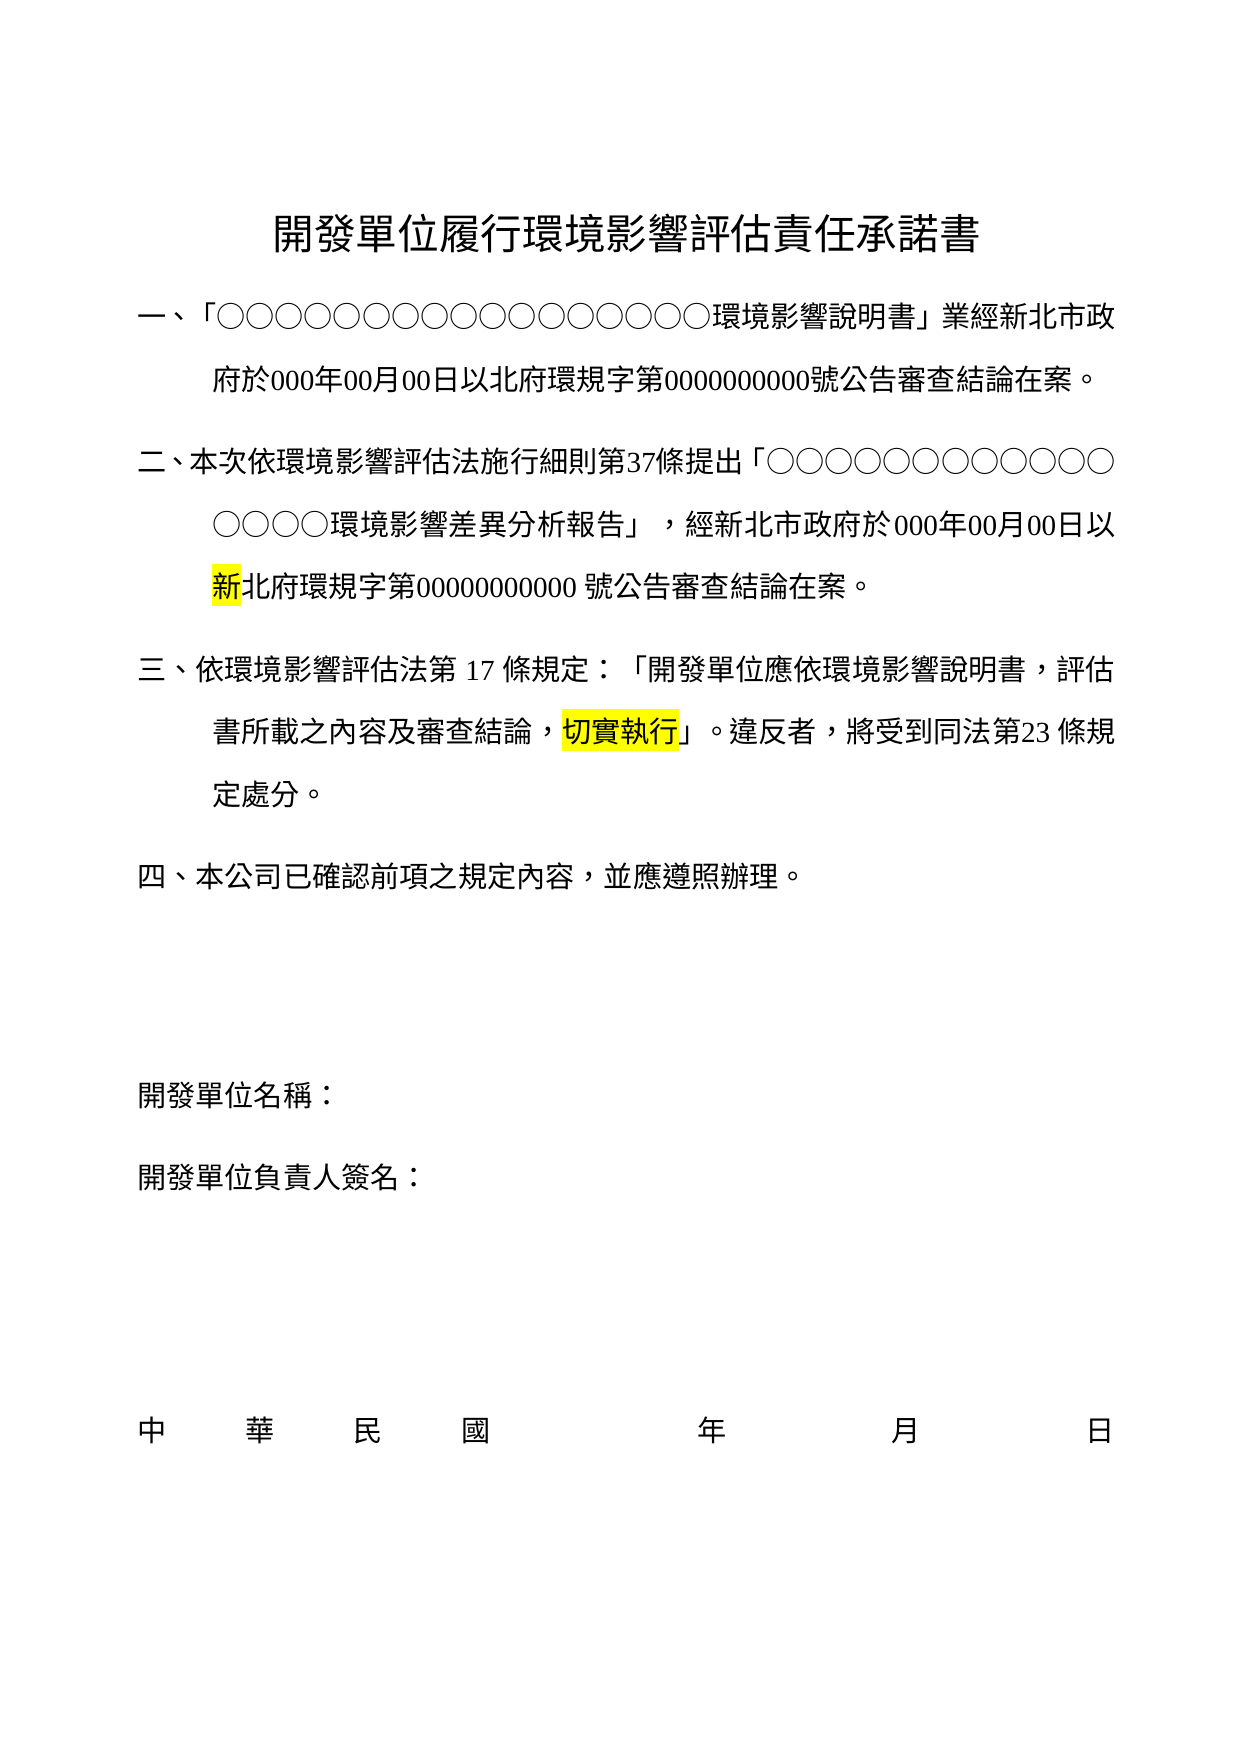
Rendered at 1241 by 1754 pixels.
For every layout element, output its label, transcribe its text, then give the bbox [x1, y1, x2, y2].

text 一、「○○○○○○○○○○○○○○○○○環境影響說明書」業經新北市政府於000年00月00日以北府環規字第0000000000號公告審查結論在案。 [137, 274, 1116, 399]
text 開發單位負責人簽名： [137, 1135, 1116, 1197]
text 四、本公司已確認前項之規定內容，並應遵照辦理。 [137, 834, 1116, 896]
text 二、本次依環境影響評估法施行細則第37條提出「○○○○○○○○○○○○○○○○環境影響差異分析報告」，經新北市政府於000年00月00日以新北府環規字第00000000000 號公告審查結論在案。 [137, 419, 1116, 606]
text 開發單位名稱： [137, 1052, 1116, 1115]
text 三、依環境影響評估法第 17 條規定：「開發單位應依環境影響說明書，評估書所載之內容及審查結論，切實執行」。違反者，將受到同法第23 條規定處分。 [137, 626, 1116, 814]
text 開發單位履行環境影響評估責任承諾書 [137, 201, 1116, 261]
text 中 華 民 國 年 月 日 [137, 1388, 1116, 1450]
